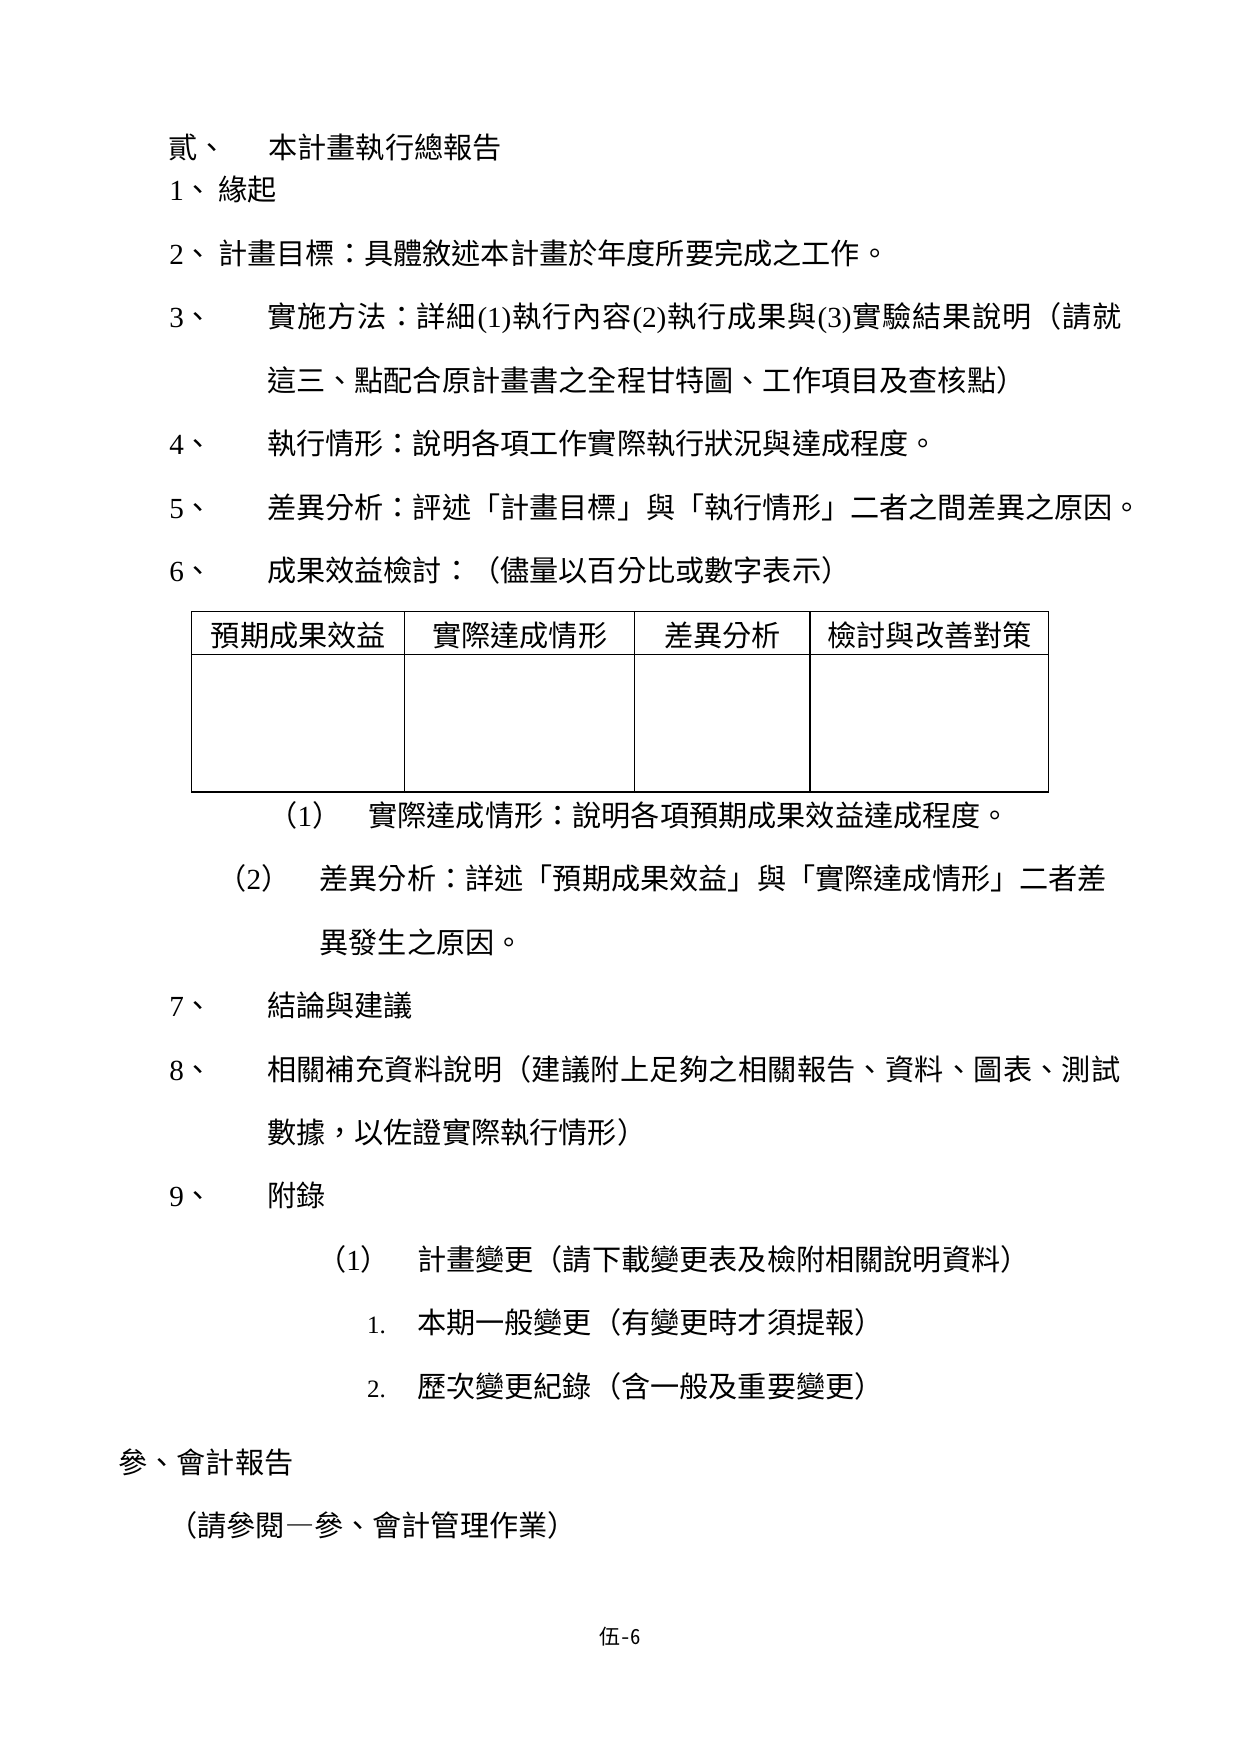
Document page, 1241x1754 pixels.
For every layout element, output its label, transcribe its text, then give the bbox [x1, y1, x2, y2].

list 差異分析：詳述「預期成果效益」與「實際達成情形」二者差異發生之原因。 [217, 856, 1122, 962]
table_cell [635, 655, 809, 791]
list 實施方法：詳細(1)執行內容(2)執行成果與(3)實驗結果說明（請就這三、點配合原計畫書之全程甘特圖、工作項目及查核點） [169, 294, 1122, 399]
list 本計畫執行總報告 [168, 104, 1122, 167]
list 本期一般變更（有變更時才須提報） [367, 1300, 1122, 1342]
list 執行情形：說明各項工作實際執行狀況與達成程度。 [169, 421, 1122, 463]
table_header 檢討與改善對策 [811, 612, 1048, 654]
table_header 實際達成情形 [405, 612, 634, 654]
list 附錄 [169, 1173, 1122, 1215]
list 歷次變更紀錄（含一般及重要變更） [367, 1363, 1122, 1406]
text 參、會計報告 [118, 1439, 1122, 1482]
list 結論與建議 [169, 983, 1122, 1025]
list 緣起 [168, 167, 1122, 209]
table_header 差異分析 [635, 612, 809, 654]
table_cell [811, 655, 1048, 791]
list 成果效益檢討：（儘量以百分比或數字表示） [169, 548, 1122, 590]
table_header 預期成果效益 [192, 612, 404, 654]
text （請參閱—參、會計管理作業） [168, 1482, 1122, 1544]
table_cell [192, 655, 404, 791]
list 差異分析：評述「計畫目標」與「執行情形」二者之間差異之原因。 [169, 484, 1122, 526]
list 相關補充資料說明（建議附上足夠之相關報告、資料、圖表、測試數據，以佐證實際執行情形） [169, 1046, 1122, 1152]
list 計畫目標：具體敘述本計畫於年度所要完成之工作。 [168, 230, 1122, 273]
list 實際達成情形：說明各項預期成果效益達成程度。 [268, 792, 1122, 835]
list 計畫變更（請下載變更表及檢附相關說明資料） [317, 1236, 1122, 1279]
table_cell [405, 655, 634, 791]
